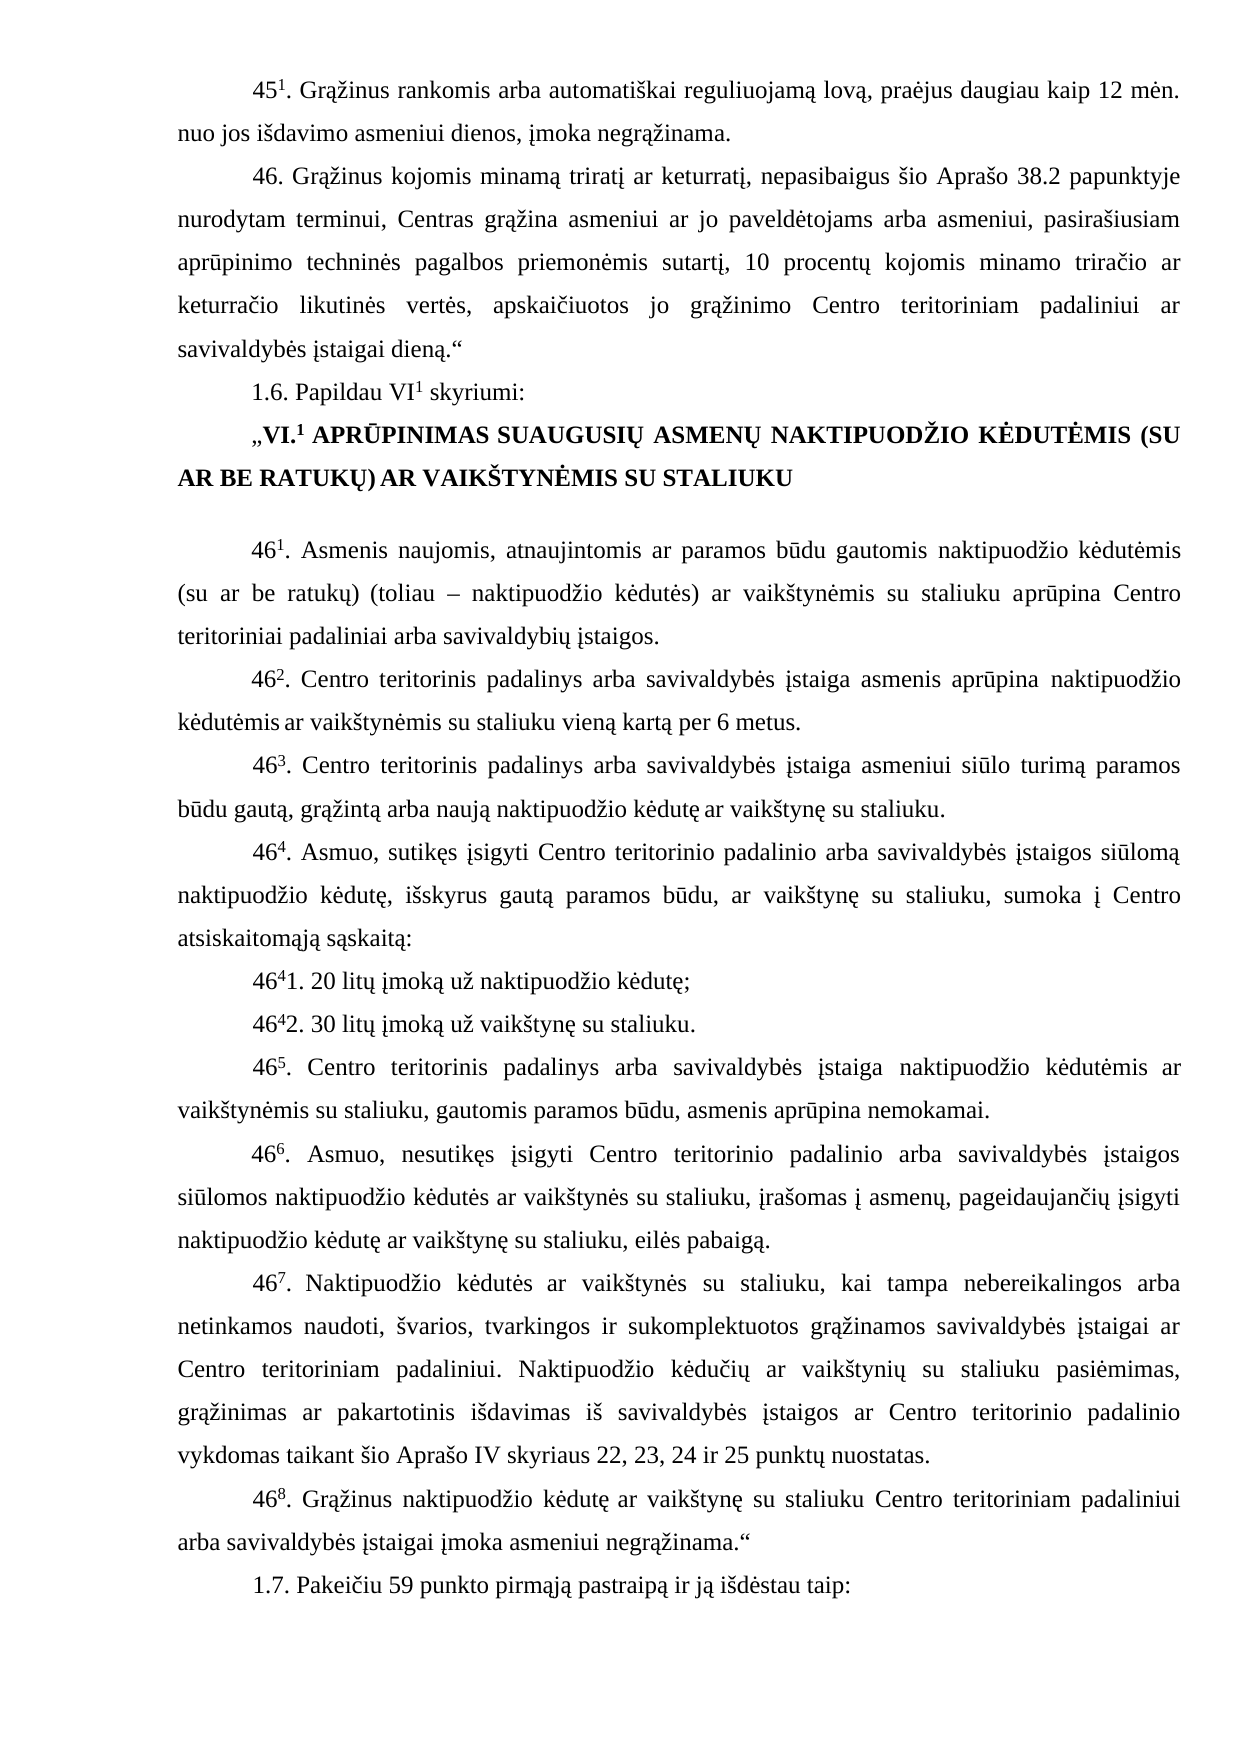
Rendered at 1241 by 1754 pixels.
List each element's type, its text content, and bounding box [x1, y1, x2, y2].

text 468. Grąžinus naktipuodžio kėdutę ar vaikštynę su staliuku Centro teritoriniam padaliniui arba savivaldybės įstaigai įmoka asmeniui negrąžinama.“ [177, 1484, 1181, 1556]
text 46. Grąžinus kojomis minamą triratį ar keturratį, nepasibaigus šio Aprašo 38.2 papunktyje nurodytam terminui, Centras grąžina asmeniui ar jo paveldėtojams arba asmeniui, pasirašiusiam aprūpinimo techninės pagalbos priemonėmis sutartį, 10 procentų kojomis minamo triračio ar keturračio likutinės vertės, apskaičiuotos jo grąžinimo Centro teritoriniam padaliniui ar savivaldybės įstaigai dieną.“ [177, 161, 1181, 362]
text 467. Naktipuodžio kėdutės ar vaikštynės su staliuku, kai tampa nebereikalingos arba netinkamos naudoti, švarios, tvarkingos ir sukomplektuotos grąžinamos savivaldybės įstaigai ar Centro teritoriniam padaliniui. Naktipuodžio kėdučių ar vaikštynių su staliuku pasiėmimas, grąžinimas ar pakartotinis išdavimas iš savivaldybės įstaigos ar Centro teritorinio padalinio vykdomas taikant šio Aprašo IV skyriaus 22, 23, 24 ir 25 punktų nuostatas. [177, 1268, 1181, 1469]
text 463. Centro teritorinis padalinys arba savivaldybės įstaiga asmeniui siūlo turimą paramos būdu gautą, grąžintą arba naują naktipuodžio kėdutę ar vaikštynę su staliuku. [177, 751, 1181, 822]
text 4642. 30 litų įmoką už vaikštynę su staliuku. [177, 1009, 1181, 1038]
text 462. Centro teritorinis padalinys arba savivaldybės įstaiga asmenis aprūpina naktipuodžio kėdutėmis ar vaikštynėmis su staliuku vieną kartą per 6 metus. [177, 664, 1181, 736]
text „VI.1 APRŪPINIMAS SUAUGUSIŲ ASMENŲ NAKTIPUODŽIO KĖDUTĖMIS (SU AR BE RATUKŲ) AR VAIKŠTYNĖMIS SU STALIUKU [177, 420, 1181, 492]
text 465. Centro teritorinis padalinys arba savivaldybės įstaiga naktipuodžio kėdutėmis ar vaikštynėmis su staliuku, gautomis paramos būdu, asmenis aprūpina nemokamai. [177, 1052, 1181, 1124]
text 1.7. Pakeičiu 59 punkto pirmąją pastraipą ir ją išdėstau taip: [177, 1570, 1181, 1599]
text 461. Asmenis naujomis, atnaujintomis ar paramos būdu gautomis naktipuodžio kėdutėmis (su ar be ratukų) (toliau – naktipuodžio kėdutės) ar vaikštynėmis su staliuku aprūpina Centro teritoriniai padaliniai arba savivaldybių įstaigos. [177, 535, 1181, 650]
text 451. Grąžinus rankomis arba automatiškai reguliuojamą lovą, praėjus daugiau kaip 12 mėn. nuo jos išdavimo asmeniui dienos, įmoka negrąžinama. [177, 75, 1181, 147]
text 466. Asmuo, nesutikęs įsigyti Centro teritorinio padalinio arba savivaldybės įstaigos siūlomos naktipuodžio kėdutės ar vaikštynės su staliuku, įrašomas į asmenų, pageidaujančių įsigyti naktipuodžio kėdutę ar vaikštynę su staliuku, eilės pabaigą. [177, 1139, 1181, 1254]
text 4641. 20 litų įmoką už naktipuodžio kėdutę; [177, 966, 1181, 995]
text 1.6. Papildau VI1 skyriumi: [177, 377, 1181, 406]
text 464. Asmuo, sutikęs įsigyti Centro teritorinio padalinio arba savivaldybės įstaigos siūlomą naktipuodžio kėdutę, išskyrus gautą paramos būdu, ar vaikštynę su staliuku, sumoka į Centro atsiskaitomąją sąskaitą: [177, 837, 1181, 952]
